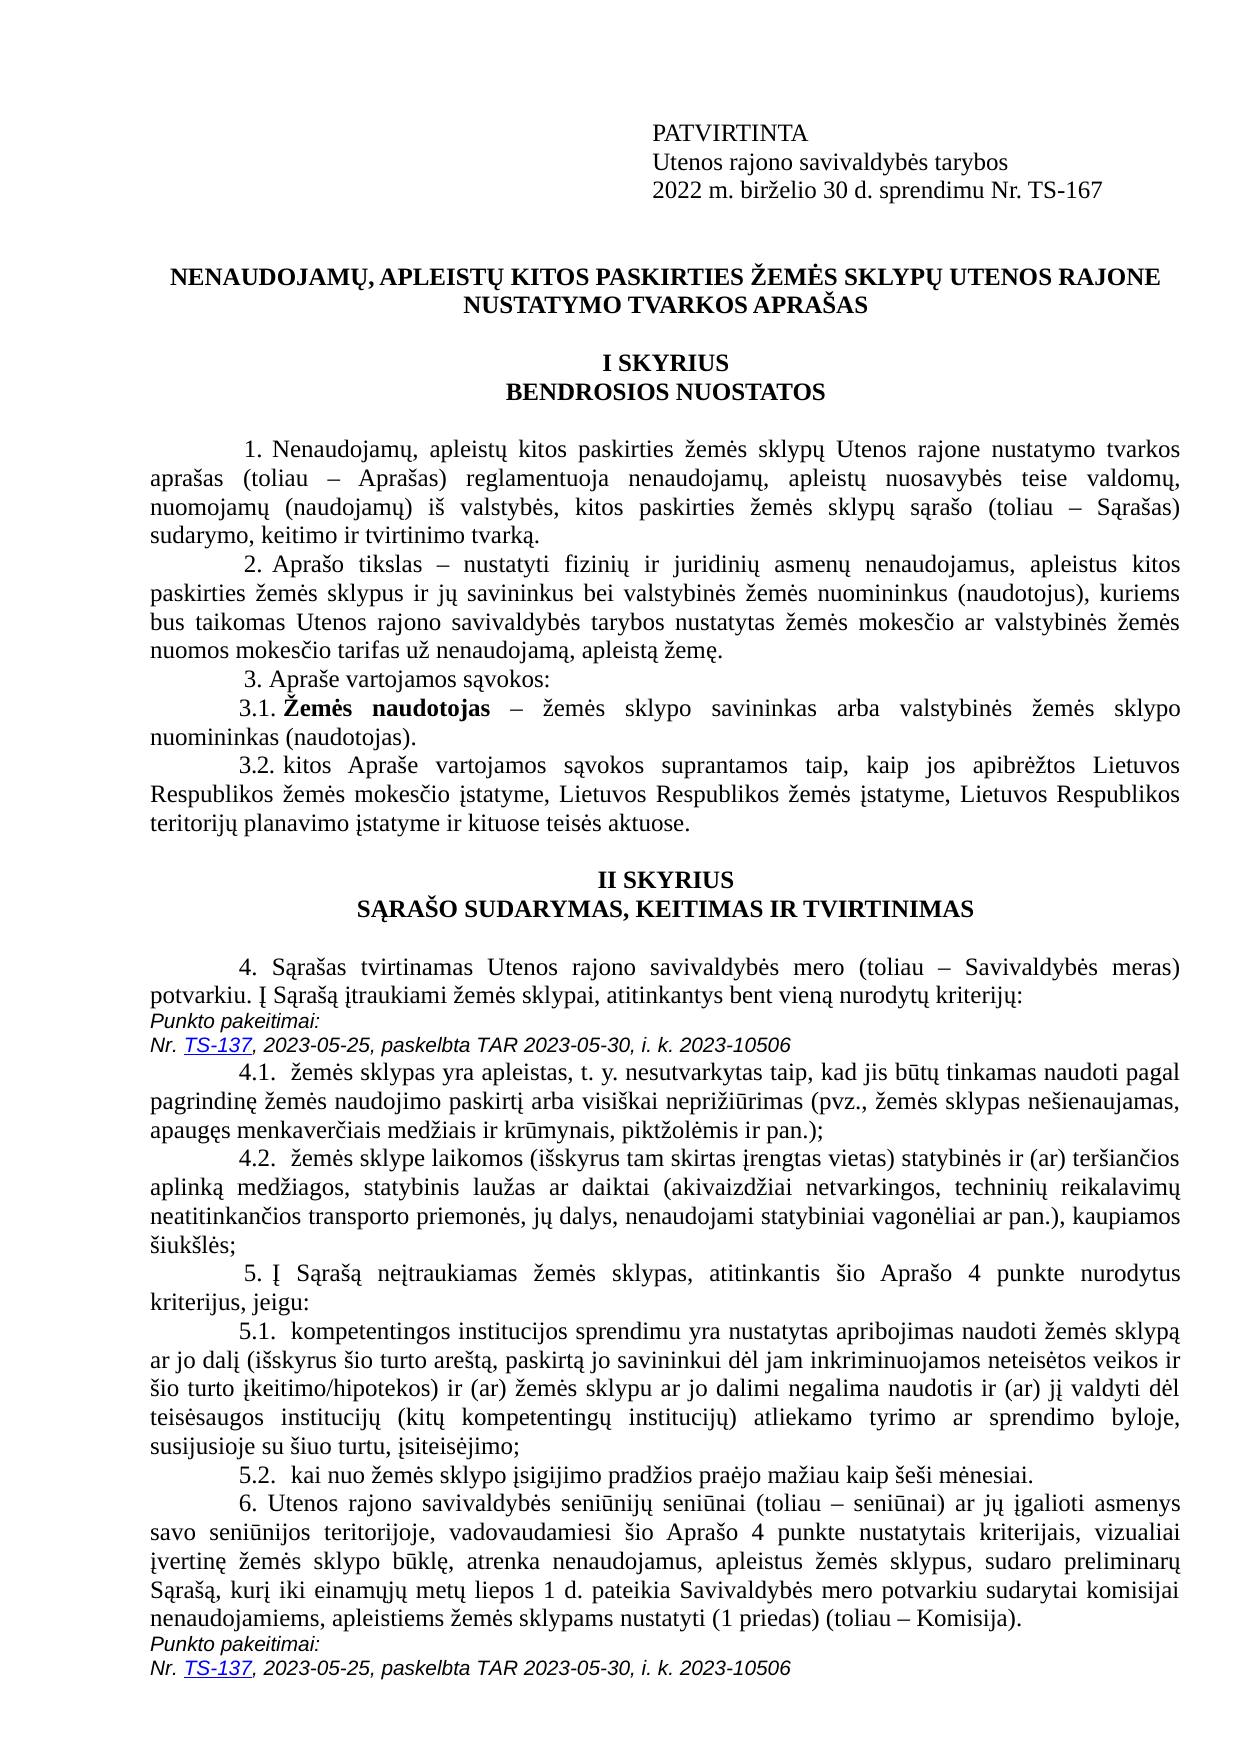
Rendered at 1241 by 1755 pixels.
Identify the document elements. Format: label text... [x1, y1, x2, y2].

text PATVIRTINTA [652, 118, 1181, 147]
text 4.2. žemės sklype laikomos (išskyrus tam skirtas įrengtas vietas) statybinės ir (ar) teršiančios aplinką medžiagos, statybinis laužas ar daiktai (akivaizdžiai netvarkingos, techninių reikalavimų neatitinkančios transporto priemonės, jų dalys, nenaudojami statybiniai vagonėliai ar pan.), kaupiamos šiukšlės; [150, 1143, 1181, 1258]
text Utenos rajono savivaldybės tarybos [652, 147, 1181, 176]
text II SKYRIUS [150, 866, 1181, 894]
text 3.1. Žemės naudotojas – žemės sklypo savininkas arba valstybinės žemės sklypo nuomininkas (naudotojas). [150, 693, 1181, 751]
text 6. Utenos rajono savivaldybės seniūnijų seniūnai (toliau – seniūnai) ar jų įgalioti asmenys savo seniūnijos teritorijoje, vadovaudamiesi šio Aprašo 4 punkte nustatytais kriterijais, vizualiai įvertinę žemės sklypo būklę, atrenka nenaudojamus, apleistus žemės sklypus, sudaro preliminarų Sąrašą, kurį iki einamųjų metų liepos 1 d. pateikia Savivaldybės mero potvarkiu sudarytai komisijai nenaudojamiems, apleistiems žemės sklypams nustatyti (1 priedas) (toliau – Komisija). [150, 1488, 1181, 1632]
text 4. Sąrašas tvirtinamas Utenos rajono savivaldybės mero (toliau – Savivaldybės meras) potvarkiu. Į Sąrašą įtraukiami žemės sklypai, atitinkantys bent vieną nurodytų kriterijų: [150, 952, 1181, 1009]
text 3. Apraše vartojamos sąvokos: [244, 664, 1181, 693]
text 5. Į Sąrašą neįtraukiamas žemės sklypas, atitinkantis šio Aprašo 4 punkte nurodytus kriterijus, jeigu: [150, 1258, 1181, 1316]
text SĄRAŠO SUDARYMAS, KEITIMAS IR TVIRTINIMAS [150, 894, 1181, 923]
text 4.1. žemės sklypas yra apleistas, t. y. nesutvarkytas taip, kad jis būtų tinkamas naudoti pagal pagrindinę žemės naudojimo paskirtį arba visiškai neprižiūrimas (pvz., žemės sklypas nešienaujamas, apaugęs menkaverčiais medžiais ir krūmynais, piktžolėmis ir pan.); [150, 1057, 1181, 1143]
text I SKYRIUS [150, 348, 1181, 377]
text 3.2. kitos Apraše vartojamos sąvokos suprantamos taip, kaip jos apibrėžtos Lietuvos Respublikos žemės mokesčio įstatyme, Lietuvos Respublikos žemės įstatyme, Lietuvos Respublikos teritorijų planavimo įstatyme ir kituose teisės aktuose. [150, 751, 1181, 837]
text 2022 m. birželio 30 d. sprendimu Nr. TS-167 [652, 176, 1181, 204]
text Punkto pakeitimai: [150, 1632, 1181, 1656]
text Nr. TS-137, 2023-05-25, paskelbta TAR 2023-05-30, i. k. 2023-10506 [150, 1033, 1181, 1057]
text BENDROSIOS NUOSTATOS [150, 377, 1181, 406]
text Nr. TS-137, 2023-05-25, paskelbta TAR 2023-05-30, i. k. 2023-10506 [150, 1656, 1181, 1680]
text 1. Nenaudojamų, apleistų kitos paskirties žemės sklypų Utenos rajone nustatymo tvarkos aprašas (toliau – Aprašas) reglamentuoja nenaudojamų, apleistų nuosavybės teise valdomų, nuomojamų (naudojamų) iš valstybės, kitos paskirties žemės sklypų sąrašo (toliau – Sąrašas) sudarymo, keitimo ir tvirtinimo tvarką. [150, 434, 1181, 549]
text 5.2. kai nuo žemės sklypo įsigijimo pradžios praėjo mažiau kaip šeši mėnesiai. [150, 1460, 1181, 1488]
text NENAUDOJAMŲ, APLEISTŲ KITOS PASKIRTIES ŽEMĖS SKLYPŲ UTENOS RAJONE NUSTATYMO TVARKOS APRAŠAS [150, 262, 1181, 319]
text 2. Aprašo tikslas – nustatyti fizinių ir juridinių asmenų nenaudojamus, apleistus kitos paskirties žemės sklypus ir jų savininkus bei valstybinės žemės nuomininkus (naudotojus), kuriems bus taikomas Utenos rajono savivaldybės tarybos nustatytas žemės mokesčio ar valstybinės žemės nuomos mokesčio tarifas už nenaudojamą, apleistą žemę. [150, 549, 1181, 664]
text 5.1. kompetentingos institucijos sprendimu yra nustatytas apribojimas naudoti žemės sklypą ar jo dalį (išskyrus šio turto areštą, paskirtą jo savininkui dėl jam inkriminuojamos neteisėtos veikos ir šio turto įkeitimo/hipotekos) ir (ar) žemės sklypu ar jo dalimi negalima naudotis ir (ar) jį valdyti dėl teisėsaugos institucijų (kitų kompetentingų institucijų) atliekamo tyrimo ar sprendimo byloje, susijusioje su šiuo turtu, įsiteisėjimo; [150, 1316, 1181, 1460]
text Punkto pakeitimai: [150, 1009, 1181, 1033]
